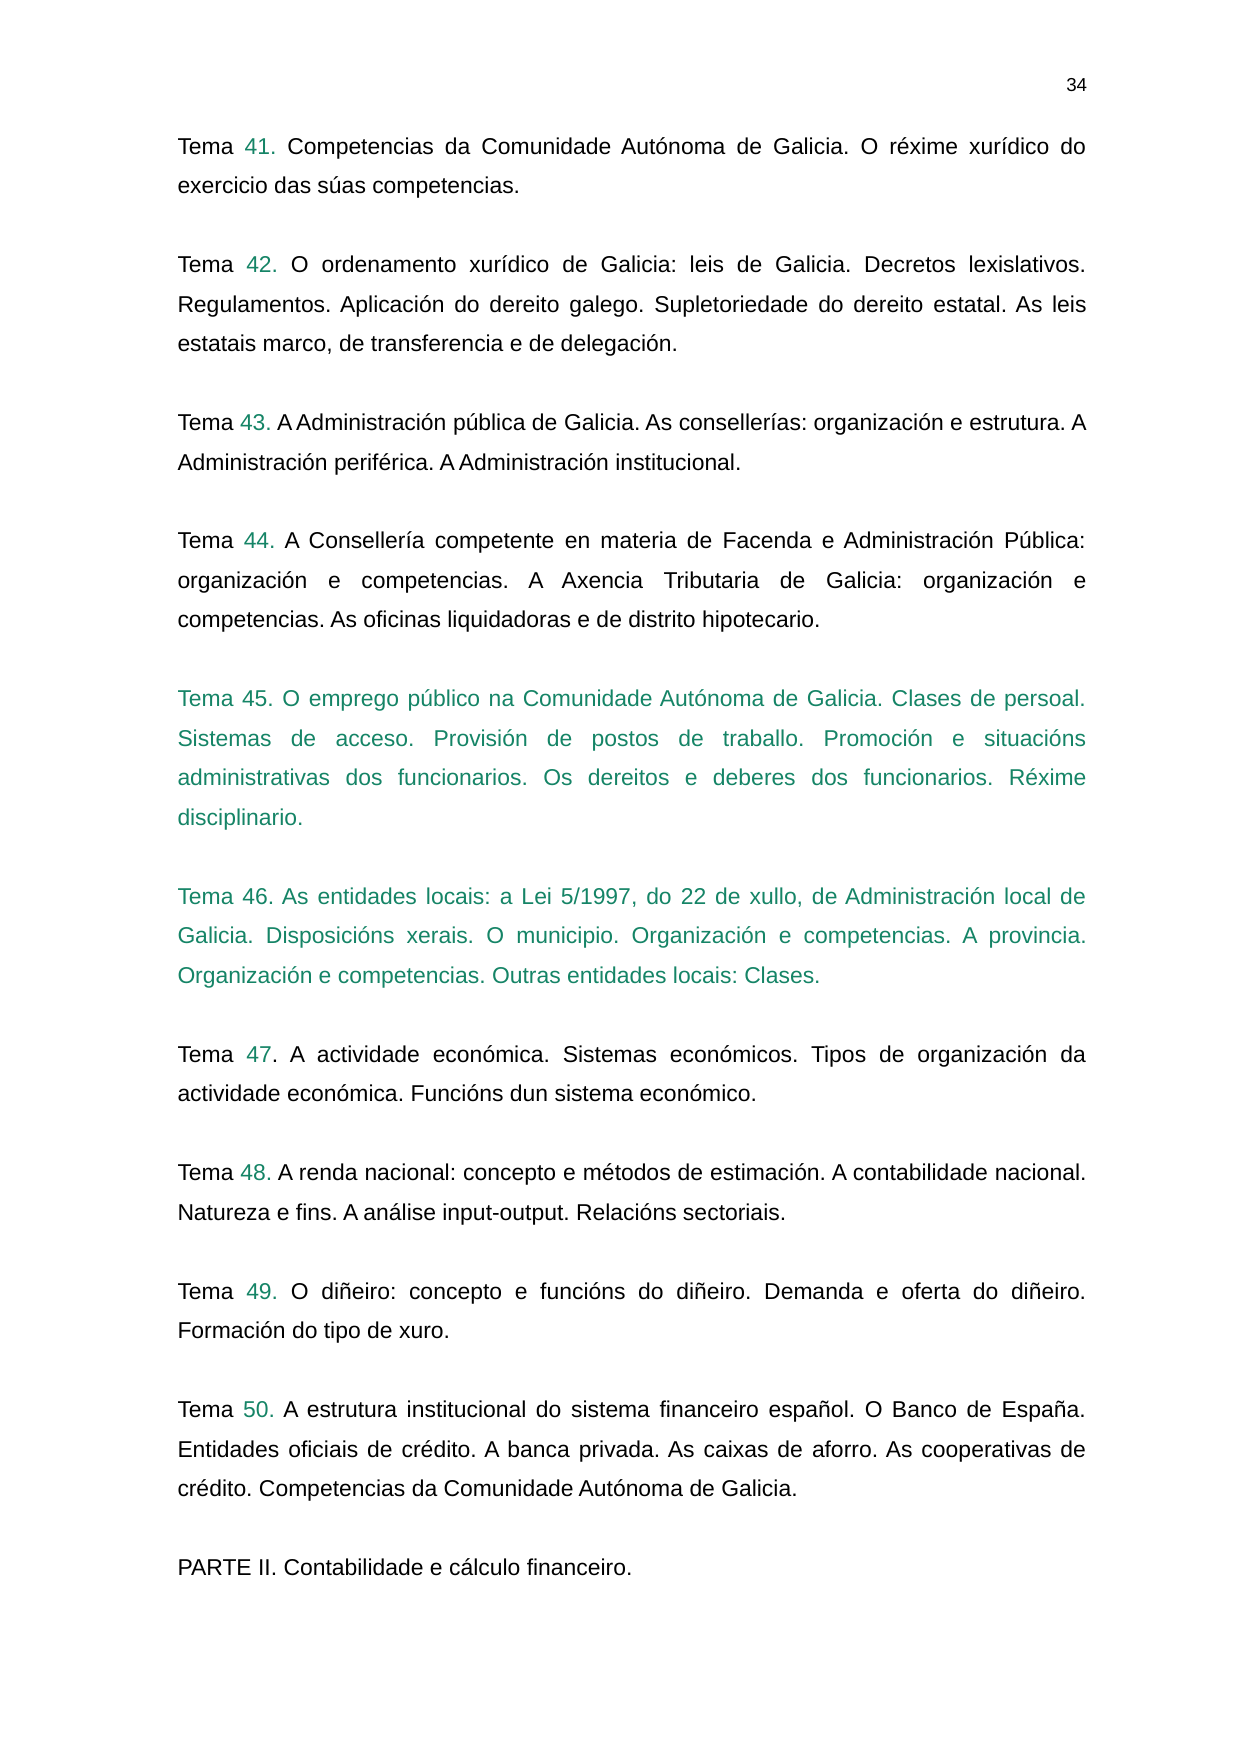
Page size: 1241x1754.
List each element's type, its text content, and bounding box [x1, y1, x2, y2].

text Tema 43. A Administración pública de Galicia. As consellerías: organización e estrutura. A Administración periférica. A Administración institucional. [177, 409, 1087, 475]
text Tema 47. A actividade económica. Sistemas económicos. Tipos de organización da actividade económica. Funcións dun sistema económico. [177, 1041, 1087, 1107]
text Tema 46. As entidades locais: a Lei 5/1997, do 22 de xullo, de Administración local de Galicia. Disposicións xerais. O municipio. Organización e competencias. A provincia. Organización e competencias. Outras entidades locais: Clases. [177, 883, 1087, 988]
text Tema 48. A renda nacional: concepto e métodos de estimación. A contabilidade nacional. Natureza e fins. A análise input-output. Relacións sectoriais. [177, 1159, 1087, 1225]
text Tema 41. Competencias da Comunidade Autónoma de Galicia. O réxime xurídico do exercicio das súas competencias. [177, 133, 1087, 198]
text Tema 44. A Consellería competente en materia de Facenda e Administración Pública: organización e competencias. A Axencia Tributaria de Galicia: organización e competencias. As oficinas liquidadoras e de distrito hipotecario. [177, 527, 1087, 633]
text Tema 50. A estrutura institucional do sistema financeiro español. O Banco de España. Entidades oficiais de crédito. A banca privada. As caixas de aforro. As cooperativas de crédito. Competencias da Comunidade Autónoma de Galicia. [177, 1396, 1087, 1501]
text PARTE II. Contabilidade e cálculo financeiro. [177, 1554, 1087, 1580]
text Tema 49. O diñeiro: concepto e funcións do diñeiro. Demanda e oferta do diñeiro. Formación do tipo de xuro. [177, 1278, 1087, 1343]
text Tema 42. O ordenamento xurídico de Galicia: leis de Galicia. Decretos lexislativos. Regulamentos. Aplicación do dereito galego. Supletoriedade do dereito estatal. As leis estatais marco, de transferencia e de delegación. [177, 251, 1087, 356]
text Tema 45. O emprego público na Comunidade Autónoma de Galicia. Clases de persoal. Sistemas de acceso. Provisión de postos de traballo. Promoción e situacións administrativas dos funcionarios. Os dereitos e deberes dos funcionarios. Réxime disciplinario. [177, 685, 1087, 830]
